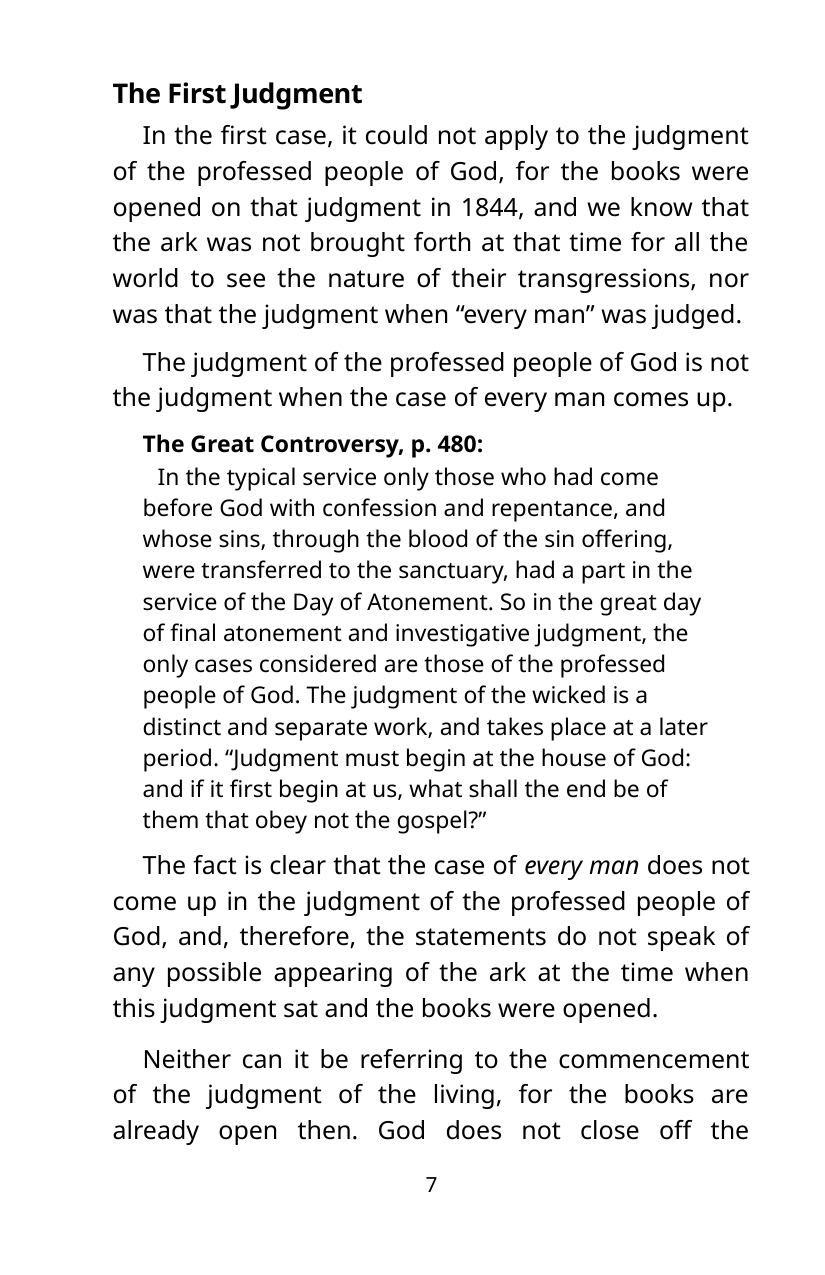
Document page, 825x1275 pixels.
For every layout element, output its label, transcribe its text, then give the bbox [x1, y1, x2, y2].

text The judgment of the professed people of God is not the judgment when the case of every man comes up. [112, 344, 750, 414]
text Neither can it be referring to the commencement of the judgment of the living, for the books are already open then. God does not close off the [112, 1041, 750, 1147]
subtitle The First Judgment [112, 75, 750, 112]
text The Great Controversy, p. 480: [142, 428, 750, 459]
text In the first case, it could not apply to the judgment of the professed people of God, for the books were opened on that judgment in 1844, and we know that the ark was not brought forth at that time for all the world to see the nature of their transgressions, nor was that the judgment when “every man” was judged. [112, 118, 750, 331]
text The fact is clear that the case of every man does not come up in the judgment of the professed people of God, and, therefore, the statements do not speak of any possible appearing of the ark at the time when this judgment sat and the books were opened. [112, 848, 750, 1024]
text In the typical service only those who had come before God with confession and repentance, and whose sins, through the blood of the sin offering, were transferred to the sanctuary, had a part in the service of the Day of Atonement. So in the great day of final atonement and investigative judgment, the only cases considered are those of the professed people of God. The judgment of the wicked is a distinct and separate work, and takes place at a later period. “Judgment must begin at the house of God: and if it first begin at us, what shall the end be of them that obey not the gospel?” [142, 461, 720, 836]
